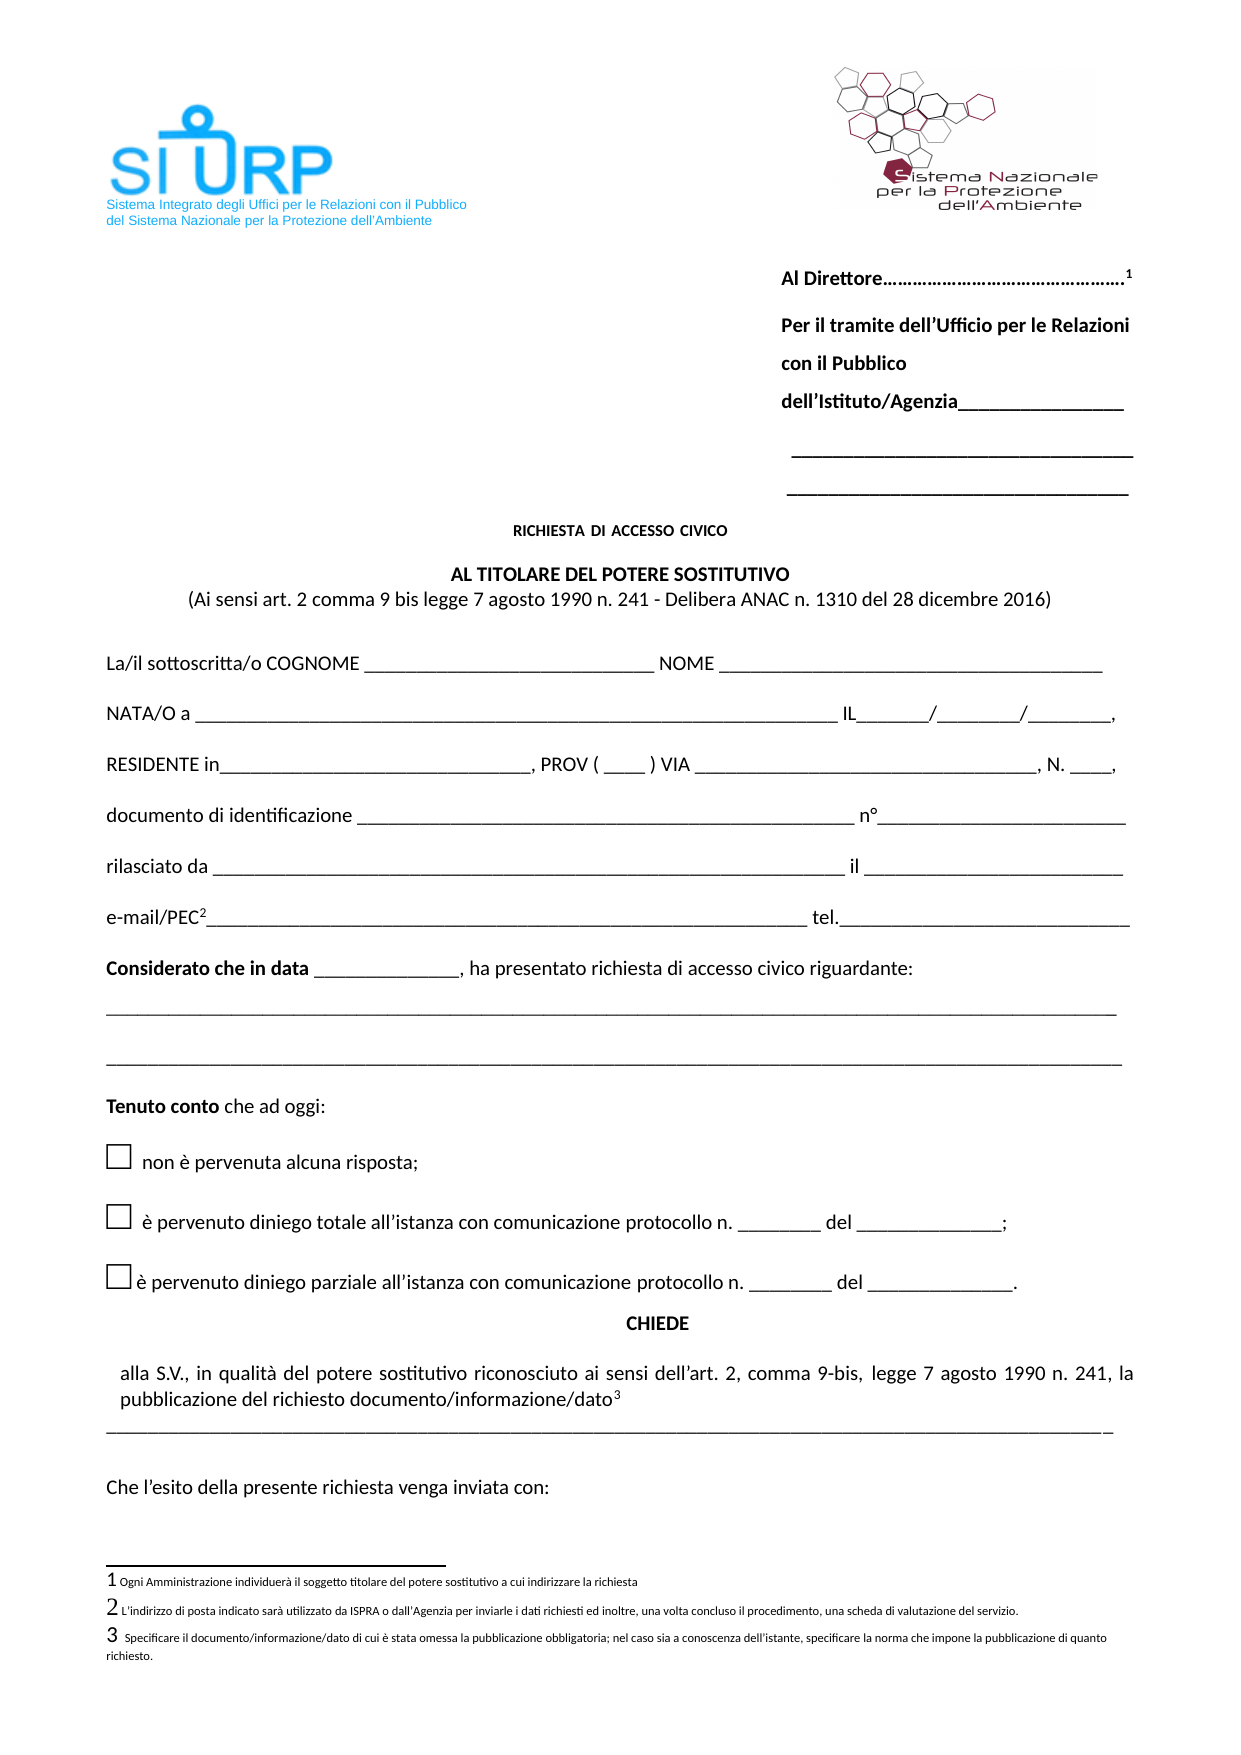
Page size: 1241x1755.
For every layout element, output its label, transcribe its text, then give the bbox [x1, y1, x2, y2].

subtitle Al Direttore…………………………………………. [706, 265, 1134, 290]
text Specificare il documento/informazione/dato di cui è stata omessa la pubblicazione obbligatoria; nel caso sia a conoscenza dell’istante, specificare la norma che impone la pubblicazione di quanto richiesto. [106, 1621, 1114, 1664]
text □ è pervenuto diniego parziale all’istanza con comunicazione protocollo n. ________ del ______________. [106, 1250, 1134, 1298]
text NATA/O a ______________________________________________________________ IL_______/________/________, [106, 701, 1134, 726]
text □ è pervenuto diniego totale all’istanza con comunicazione protocollo n. ________ del ______________; [106, 1190, 1134, 1238]
text RESIDENTE in______________________________, PROV ( ____ ) VIA _________________________________, N. ____, [106, 751, 1134, 777]
subtitle RICHIESTA DI ACCESSO CIVICO [107, 520, 1134, 541]
text Ogni Amministrazione individuerà il soggetto titolare del potere sostitutivo a cui indirizzare la richiesta [106, 1566, 1134, 1592]
text documento di identificazione ________________________________________________ n°________________________ [106, 802, 1134, 828]
text La/il sottoscritta/o COGNOME ____________________________ NOME _____________________________________ [106, 650, 1134, 675]
subtitle Per il tramite dell’Ufficio per le Relazioni con il Pubblico dell’Istituto/Agenzia________________ [781, 312, 1134, 413]
text CHIEDE [106, 1310, 1134, 1336]
text alla S.V., in qualità del potere sostitutivo riconosciuto ai sensi dell’art. 2, comma 9-bis, legge 7 agosto 1990 n. 241, la pubblicazione del richiesto documento/informazione/dato [120, 1361, 1134, 1411]
text __________________________________________________________________________________________________ [106, 1043, 1134, 1068]
text L’indirizzo di posta indicato sarà utilizzato da ISPRA o dall’Agenzia per inviarle i dati richiesti ed inoltre, una volta concluso il procedimento, una scheda di valutazione del servizio. [106, 1592, 1134, 1621]
text e-mail/PEC__________________________________________________________ tel.____________________________ [106, 904, 1134, 929]
text Che l’esito della presente richiesta venga inviata con: [106, 1474, 1134, 1499]
text rilasciato da _____________________________________________________________ il _________________________ [106, 853, 1134, 878]
subtitle __________________________________________________________________ [707, 435, 1134, 499]
text Considerato che in data ______________, ha presentato richiesta di accesso civico riguardante: _________________________________________________________________________________________________ [106, 955, 1134, 1018]
text _________________________________________________________________________________________________ [106, 1411, 1134, 1437]
subtitle (Ai sensi art. 2 comma 9 bis legge 7 agosto 1990 n. 241 - Delibera ANAC n. 1310 del 28 dicembre 2016) [107, 586, 1134, 612]
text Tenuto conto che ad oggi: [106, 1093, 1134, 1118]
text □ non è pervenuta alcuna risposta; [106, 1131, 1134, 1178]
subtitle AL TITOLARE DEL POTERE SOSTITUTIVO [107, 561, 1134, 586]
